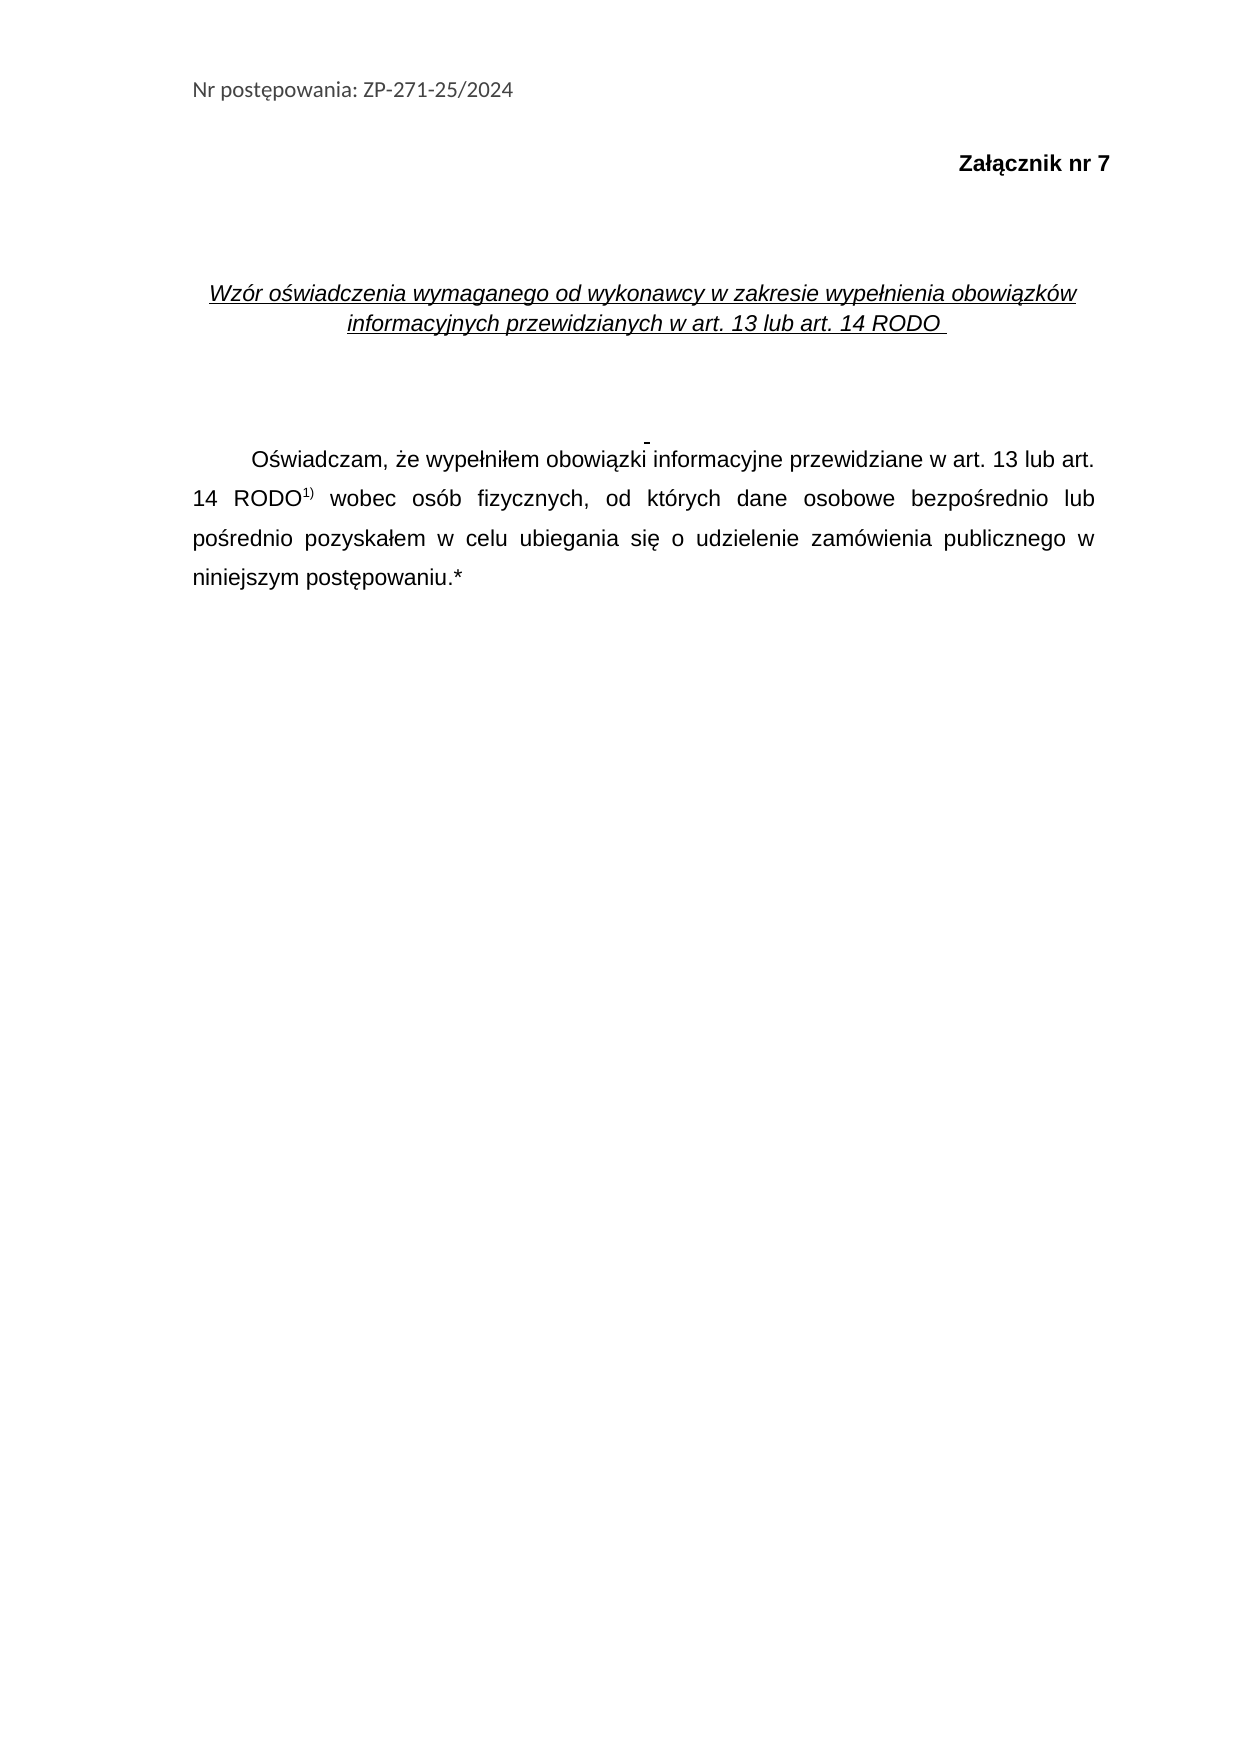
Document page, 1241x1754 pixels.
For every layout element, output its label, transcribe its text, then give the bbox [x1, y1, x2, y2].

text Wzór oświadczenia wymaganego od wykonawcy w zakresie wypełnienia obowiązków informacyjnych przewidzianych w art. 13 lub art. 14 RODO [192, 280, 1095, 337]
text Oświadczam, że wypełniłem obowiązki informacyjne przewidziane w art. 13 lub art. 14 RODO1) wobec osób fizycznych, od których dane osobowe bezpośrednio lub pośrednio pozyskałem w celu ubiegania się o udzielenie zamówienia publicznego w niniejszym postępowaniu.* [192, 446, 1095, 591]
text Załącznik nr 7 [192, 150, 1110, 176]
